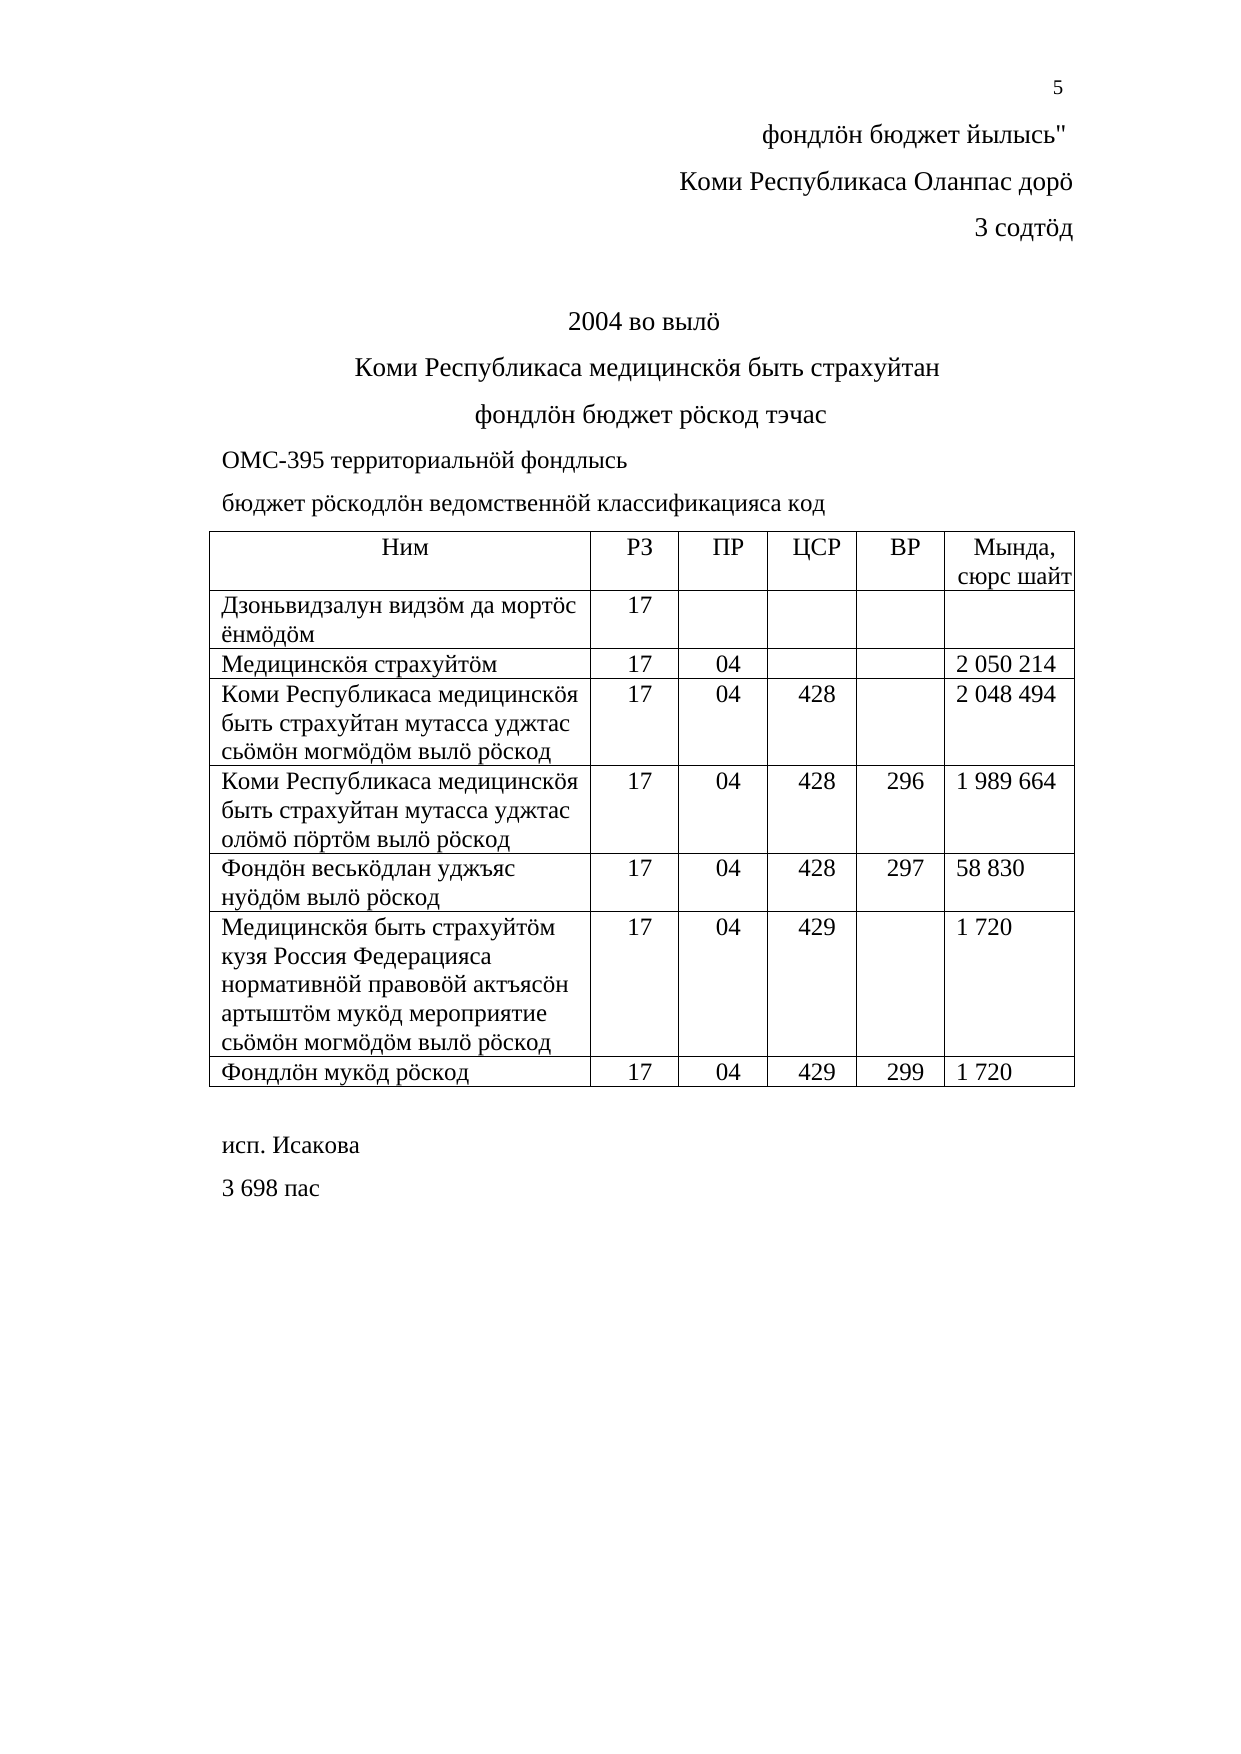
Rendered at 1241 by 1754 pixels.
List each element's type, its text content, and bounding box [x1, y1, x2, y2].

table_cell 04 [679, 679, 767, 765]
table_cell [857, 591, 944, 648]
table_header Ним [210, 532, 590, 589]
text 2004 во вылö [222, 305, 1073, 336]
table_cell 17 [591, 854, 678, 911]
table_cell 428 [768, 679, 856, 765]
table_cell 2 050 214 [945, 649, 1074, 678]
table_cell Фондлöн мукöд рöскод [210, 1057, 590, 1086]
table_cell 428 [768, 766, 856, 852]
table_cell 296 [857, 766, 944, 852]
table_cell [857, 912, 944, 1056]
text 3 содтöд [222, 211, 1073, 243]
table_header ВР [857, 532, 944, 589]
table_header ПР [679, 532, 767, 589]
text 3 698 пас [222, 1173, 1073, 1202]
text бюджет рöскодлöн ведомственнöй классификацияса код [222, 488, 1073, 517]
table_cell 299 [857, 1057, 944, 1086]
text Коми Республикаса медицинскöя быть страхуйтан [222, 351, 1073, 383]
table_cell 1 720 [945, 1057, 1074, 1086]
table_cell Коми Республикаса медицинскöя быть страхуйтан мутасса уджтас олöмö пöртöм вылö рöскод [210, 766, 590, 852]
table_cell Дзоньвидзалун видзöм да мортöс ёнмöдöм [210, 591, 590, 648]
table_cell 04 [679, 912, 767, 1056]
table_cell 17 [591, 1057, 678, 1086]
table_cell Фондöн веськöдлан уджъяс нуöдöм вылö рöскод [210, 854, 590, 911]
table_cell 1 720 [945, 912, 1074, 1056]
table_cell 04 [679, 649, 767, 678]
table_cell Медицинскöя страхуйтöм [210, 649, 590, 678]
text исп. Исакова [222, 1130, 1073, 1158]
table_cell 17 [591, 912, 678, 1056]
table_cell [768, 591, 856, 648]
table_cell [857, 679, 944, 765]
table_header ЦСР [768, 532, 856, 589]
table_cell [945, 591, 1074, 648]
table_cell 429 [768, 912, 856, 1056]
table_header РЗ [591, 532, 678, 589]
table_header Мында, сюрс шайт [945, 532, 1074, 589]
table_cell 17 [591, 679, 678, 765]
text фондлöн бюджет рöскод тэчас [222, 398, 1073, 429]
table_cell [857, 649, 944, 678]
table_cell [768, 649, 856, 678]
table_cell 04 [679, 1057, 767, 1086]
table_cell 17 [591, 649, 678, 678]
table_cell 1 989 664 [945, 766, 1074, 852]
table_cell 58 830 [945, 854, 1074, 911]
text ОМС-395 территориальнöй фондлысь [222, 445, 1073, 473]
table_cell 428 [768, 854, 856, 911]
text фондлöн бюджет йылысь" [222, 118, 1073, 149]
table_cell 297 [857, 854, 944, 911]
text Коми Республикаса Оланпас дорö [222, 165, 1073, 196]
table_cell 17 [591, 766, 678, 852]
table_cell Медицинскöя быть страхуйтöм кузя Россия Федерацияса нормативнöй правовöй актъясöн артыштöм мукöд мероприятие сьöмöн могмöдöм вылö рöскод [210, 912, 590, 1056]
table_cell [679, 591, 767, 648]
table_cell 2 048 494 [945, 679, 1074, 765]
table_cell 17 [591, 591, 678, 648]
table_cell Коми Республикаса медицинскöя быть страхуйтан мутасса уджтас сьöмöн могмöдöм вылö рöскод [210, 679, 590, 765]
table_cell 04 [679, 854, 767, 911]
table_cell 429 [768, 1057, 856, 1086]
table_cell 04 [679, 766, 767, 852]
